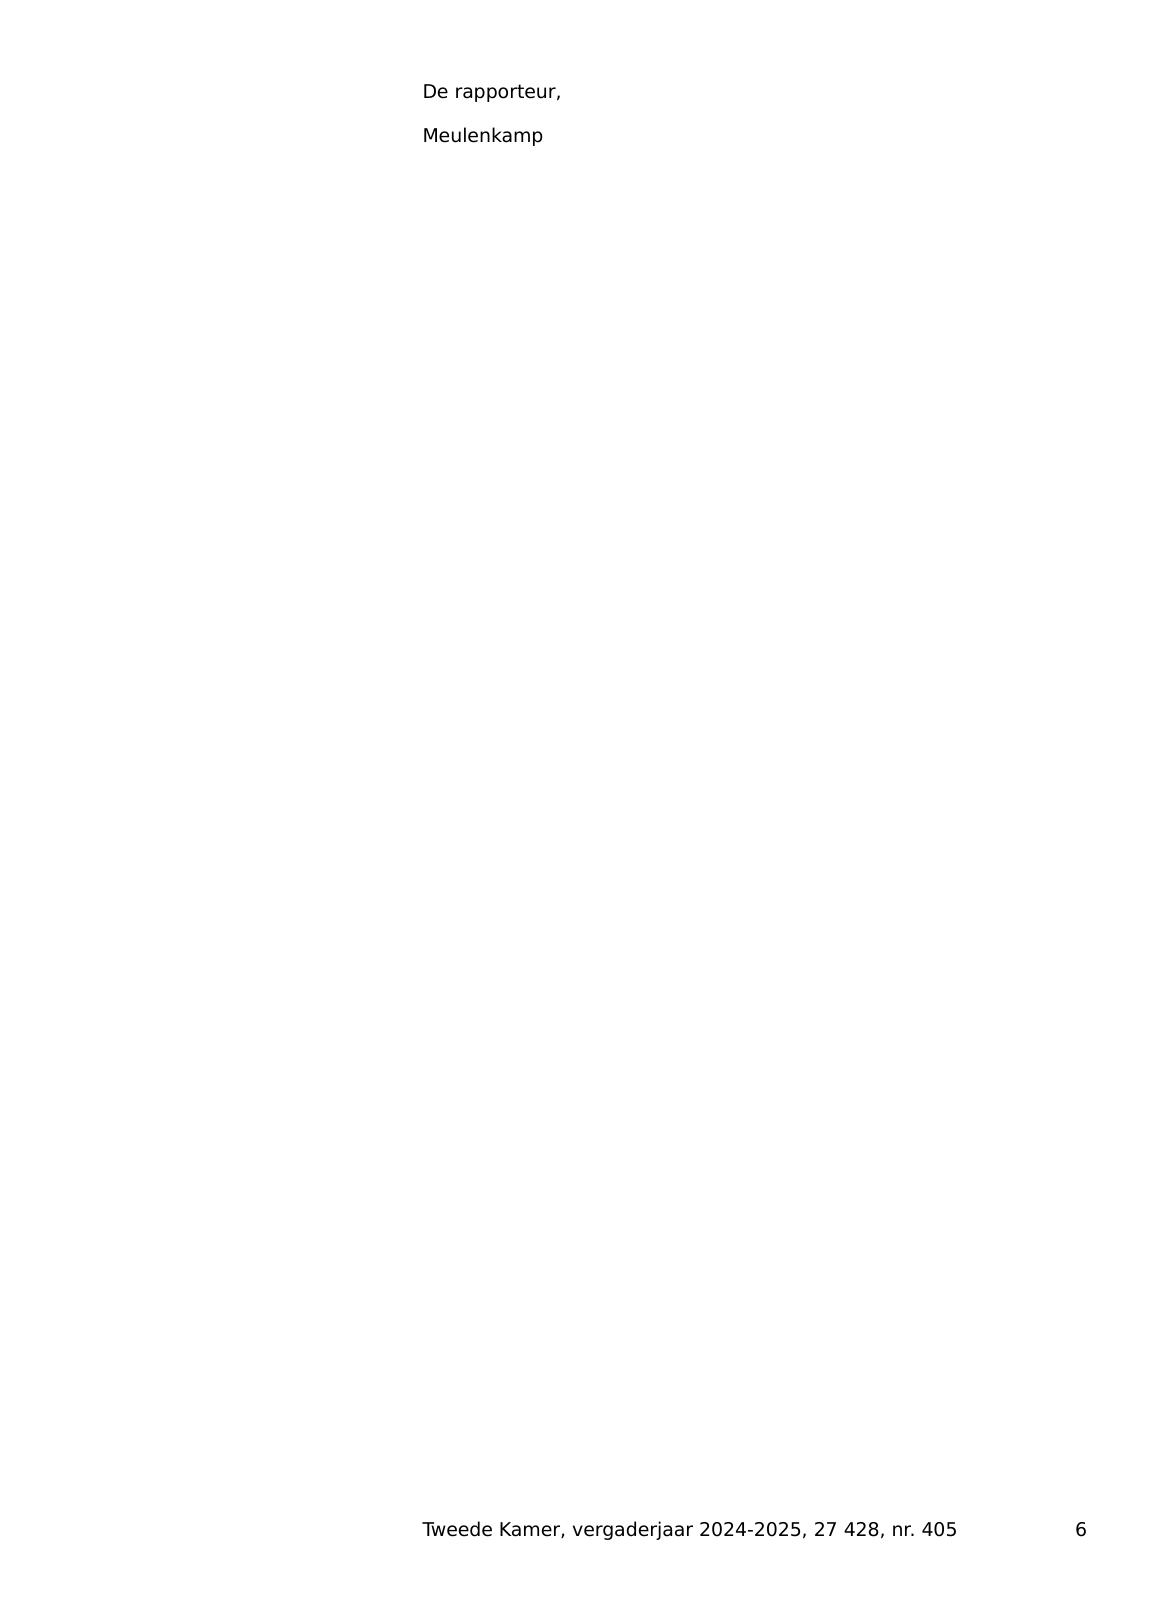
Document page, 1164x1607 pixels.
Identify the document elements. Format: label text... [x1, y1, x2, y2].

text De rapporteur, Meulenkamp [422, 59, 1087, 147]
